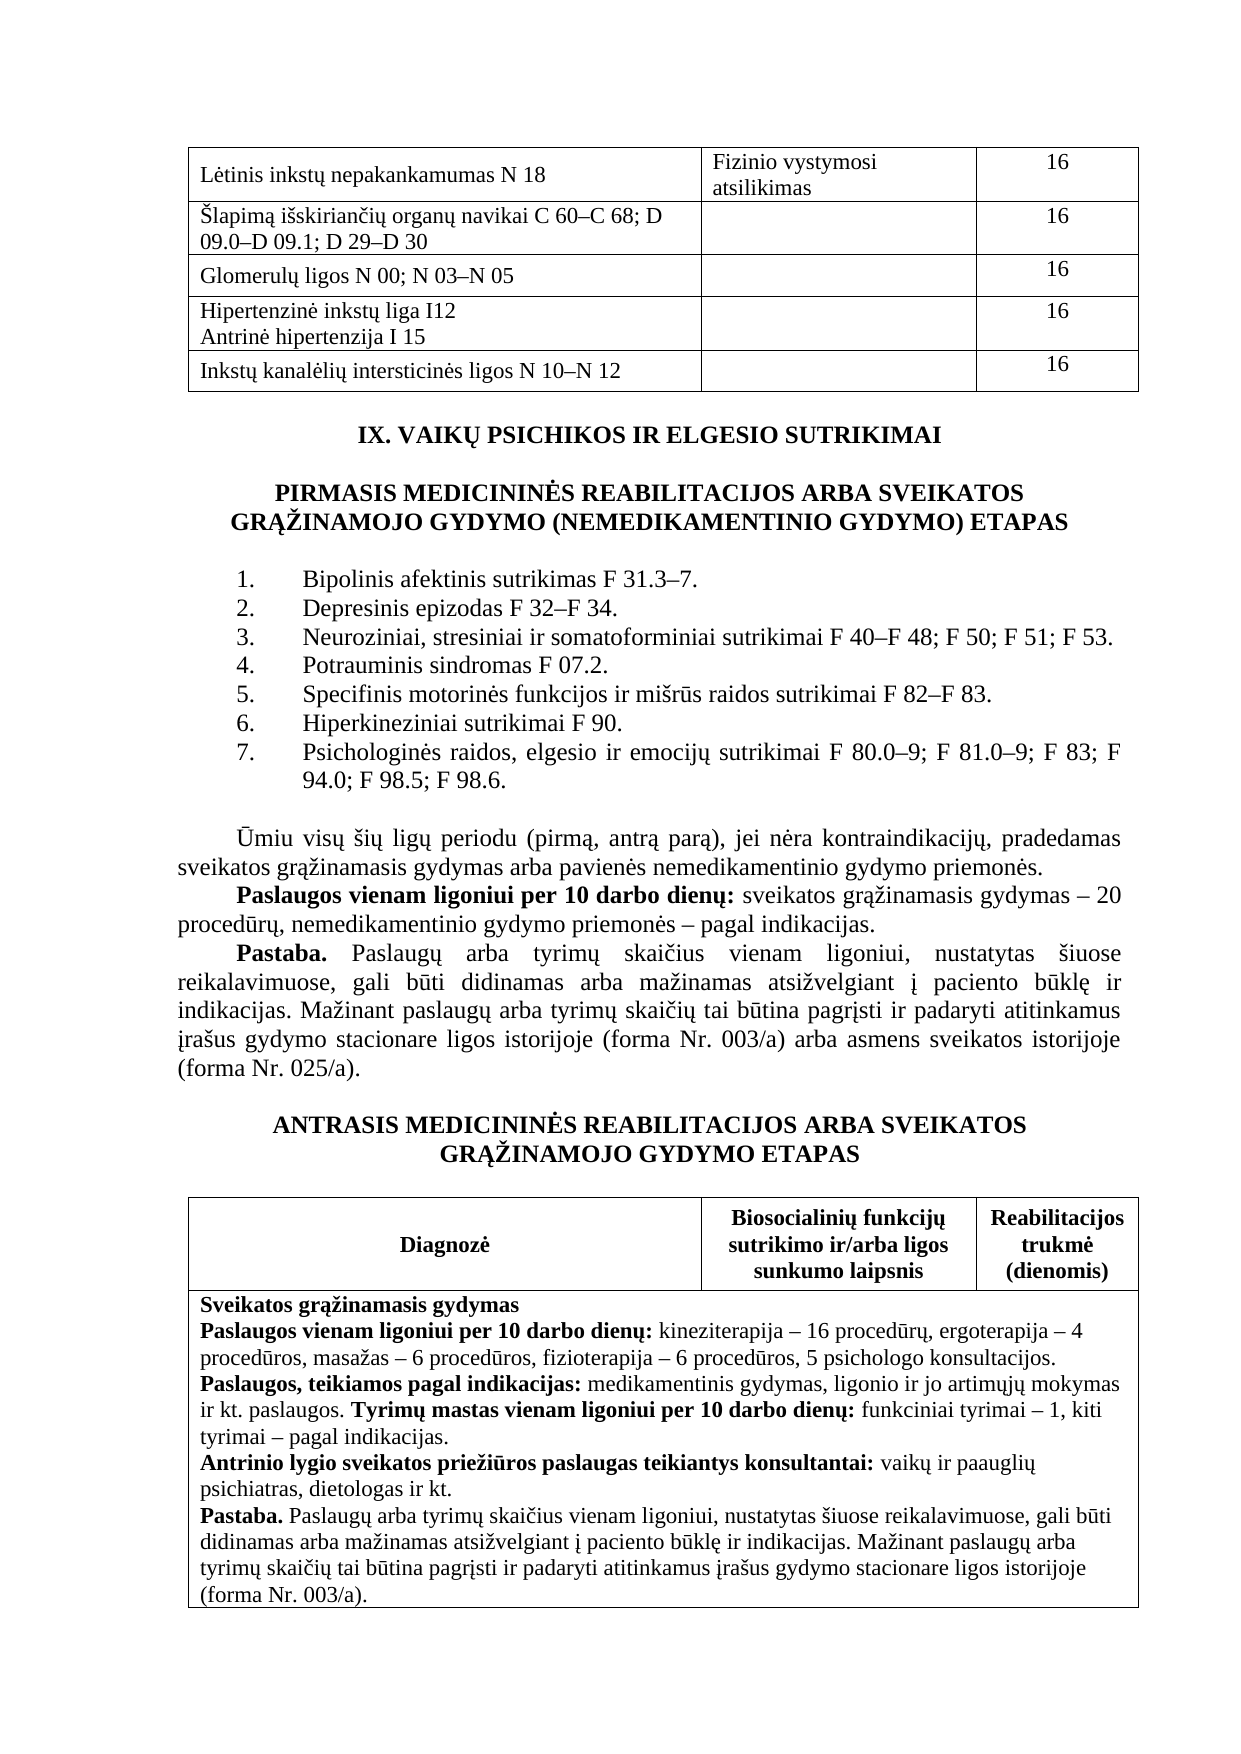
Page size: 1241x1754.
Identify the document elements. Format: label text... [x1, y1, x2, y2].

subtitle PIRMASIS MEDICININĖS REABILITACIJOS ARBA SVEIKATOS GRĄŽINAMOJO GYDYMO (NEMEDIKAMENTINIO GYDYMO) ETAPAS [177, 478, 1122, 536]
table_cell [702, 351, 976, 391]
table_cell Fizinio vystymosi atsilikimas [702, 148, 976, 201]
table_cell 16 [977, 202, 1138, 254]
table_cell 16 [977, 351, 1138, 391]
table_cell 16 [977, 297, 1138, 349]
text 2. Depresinis epizodas F 32–F 34. [236, 593, 1122, 622]
text Paslaugos vienam ligoniui per 10 darbo dienų: sveikatos grąžinamasis gydymas – 20 procedūrų, nemedikamentinio gydymo priemonės – pagal indikacijas. [177, 881, 1122, 938]
text Ūmiu visų šių ligų periodu (pirmą, antrą parą), jei nėra kontraindikacijų, pradedamas sveikatos grąžinamasis gydymas arba pavienės nemedikamentinio gydymo priemonės. [177, 823, 1122, 881]
table_header Biosocialinių funkcijų sutrikimo ir/arba ligos sunkumo laipsnis [702, 1198, 976, 1290]
text 4. Potrauminis sindromas F 07.2. [236, 651, 1122, 679]
text 7. Psichologinės raidos, elgesio ir emocijų sutrikimai F 80.0–9; F 81.0–9; F 83; F 94.0; F 98.5; F 98.6. [236, 737, 1122, 794]
table_cell [702, 255, 976, 296]
table_cell 16 [977, 148, 1138, 201]
table_cell 16 [977, 255, 1138, 296]
text 6. Hiperkineziniai sutrikimai F 90. [236, 708, 1122, 737]
text IX. VAIKŲ PSICHIKOS IR ELGESIO SUTRIKIMAI [177, 421, 1122, 449]
table_cell [702, 202, 976, 254]
table_header Reabilitacijos trukmė (dienomis) [977, 1198, 1138, 1290]
text 5. Specifinis motorinės funkcijos ir mišrūs raidos sutrikimai F 82–F 83. [236, 679, 1122, 708]
table_cell Sveikatos grąžinamasis gydymas Paslaugos vienam ligoniui per 10 darbo dienų: kineziterapija – 16 procedūrų, ergoterapija – 4 procedūros, masažas – 6 procedūros, fizioterapija – 6 procedūros, 5 psichologo konsultacijos. Paslaugos, teikiamos pagal indikacijas: medikamentinis gydymas, ligonio ir jo artimųjų mokymas ir kt. paslaugos. Tyrimų mastas vienam ligoniui per 10 darbo dienų: funkciniai tyrimai – 1, kiti tyrimai – pagal indikacijas. Antrinio lygio sveikatos priežiūros paslaugas teikiantys konsultantai: vaikų ir paauglių psichiatras, dietologas ir kt. Pastaba. Paslaugų arba tyrimų skaičius vienam ligoniui, nustatytas šiuose reikalavimuose, gali būti didinamas arba mažinamas atsižvelgiant į paciento būklę ir indikacijas. Mažinant paslaugų arba tyrimų skaičių tai būtina pagrįsti ir padaryti atitinkamus įrašus gydymo stacionare ligos istorijoje (forma Nr. 003/a). [189, 1291, 1138, 1607]
text 3. Neuroziniai, stresiniai ir somatoforminiai sutrikimai F 40–F 48; F 50; F 51; F 53. [236, 622, 1122, 651]
table_cell Glomerulų ligos N 00; N 03–N 05 [189, 255, 701, 296]
table_header Diagnozė [189, 1198, 701, 1290]
subtitle ANTRASIS MEDICININĖS REABILITACIJOS arba Sveikatos Grąžinamojo Gydymo ETAPAS [177, 1111, 1122, 1168]
text 1. Bipolinis afektinis sutrikimas F 31.3–7. [236, 564, 1122, 593]
table_cell Lėtinis inkstų nepakankamumas N 18 [189, 148, 701, 201]
table_cell Hipertenzinė inkstų liga I12 Antrinė hipertenzija I 15 [189, 297, 701, 349]
table_cell Šlapimą išskiriančių organų navikai C 60–C 68; D 09.0–D 09.1; D 29–D 30 [189, 202, 701, 254]
table_cell [702, 297, 976, 349]
text Pastaba. Paslaugų arba tyrimų skaičius vienam ligoniui, nustatytas šiuose reikalavimuose, gali būti didinamas arba mažinamas atsižvelgiant į paciento būklę ir indikacijas. Mažinant paslaugų arba tyrimų skaičių tai būtina pagrįsti ir padaryti atitinkamus įrašus gydymo stacionare ligos istorijoje (forma Nr. 003/a) arba asmens sveikatos istorijoje (forma Nr. 025/a). [177, 938, 1122, 1082]
table_cell Inkstų kanalėlių intersticinės ligos N 10–N 12 [189, 351, 701, 391]
